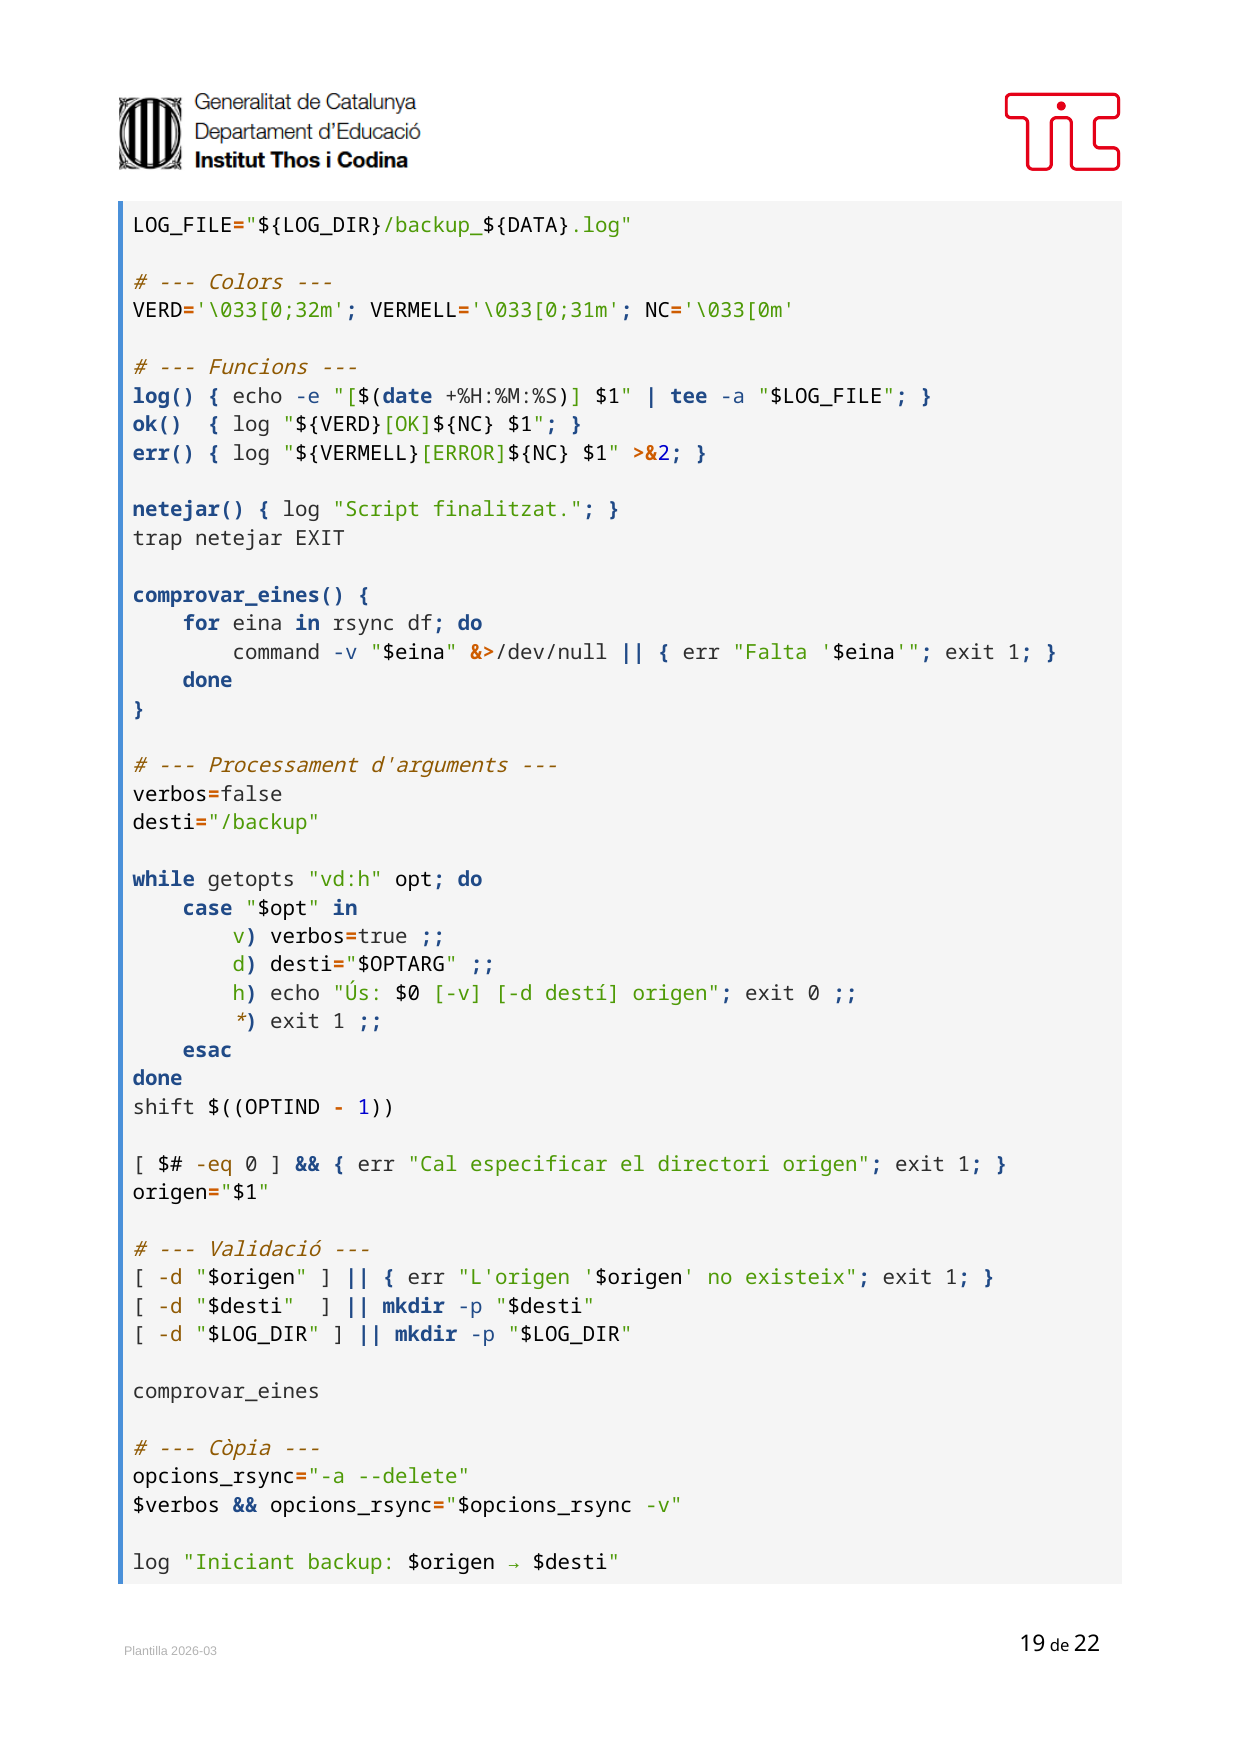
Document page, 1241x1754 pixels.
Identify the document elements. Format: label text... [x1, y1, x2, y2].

text netejar() { log "Script finalitzat."; } [123, 494, 1122, 523]
text } [123, 694, 1122, 722]
text # --- Validació --- [123, 1234, 1122, 1262]
text origen="$1" [123, 1177, 1122, 1206]
text # --- Funcions --- [123, 352, 1122, 381]
text [ -d "$origen" ] || { err "L'origen '$origen' no existeix"; exit 1; } [123, 1262, 1122, 1291]
text [ -d "$desti" ] || mkdir -p "$desti" [123, 1291, 1122, 1319]
text [ $# -eq 0 ] && { err "Cal especificar el directori origen"; exit 1; } [123, 1149, 1122, 1177]
text done [123, 1063, 1122, 1092]
text log "Iniciant backup: $origen → $desti" [123, 1547, 1122, 1584]
text # --- Processament d'arguments --- [123, 751, 1122, 779]
text LOG_FILE="${LOG_DIR}/backup_${DATA}.log" [123, 201, 1122, 239]
text command -v "$eina" &>/dev/null || { err "Falta '$eina'"; exit 1; } [123, 637, 1122, 665]
picture [1004, 92, 1123, 171]
text err() { log "${VERMELL}[ERROR]${NC} $1" >&2; } [123, 438, 1122, 466]
text d) desti="$OPTARG" ;; [123, 949, 1122, 978]
text for eina in rsync df; do [123, 608, 1122, 637]
text # --- Colors --- [123, 267, 1122, 296]
text shift $((OPTIND - 1)) [123, 1092, 1122, 1120]
text comprovar_eines [123, 1376, 1122, 1404]
text desti="/backup" [123, 807, 1122, 836]
text $verbos && opcions_rsync="$opcions_rsync -v" [123, 1490, 1122, 1518]
text esac [123, 1035, 1122, 1063]
text comprovar_eines() { [123, 580, 1122, 608]
text v) verbos=true ;; [123, 921, 1122, 949]
text VERD='\033[0;32m'; VERMELL='\033[0;31m'; NC='\033[0m' [123, 296, 1122, 324]
text ok() { log "${VERD}[OK]${NC} $1"; } [123, 409, 1122, 438]
picture [118, 92, 422, 171]
text trap netejar EXIT [123, 523, 1122, 551]
text opcions_rsync="-a --delete" [123, 1461, 1122, 1490]
text verbos=false [123, 779, 1122, 807]
text case "$opt" in [123, 893, 1122, 921]
text log() { echo -e "[$(date +%H:%M:%S)] $1" | tee -a "$LOG_FILE"; } [123, 381, 1122, 409]
text # --- Còpia --- [123, 1433, 1122, 1461]
text h) echo "Ús: $0 [-v] [-d destí] origen"; exit 0 ;; [123, 978, 1122, 1006]
text [ -d "$LOG_DIR" ] || mkdir -p "$LOG_DIR" [123, 1319, 1122, 1348]
text *) exit 1 ;; [123, 1006, 1122, 1035]
text done [123, 665, 1122, 694]
text while getopts "vd:h" opt; do [123, 864, 1122, 893]
